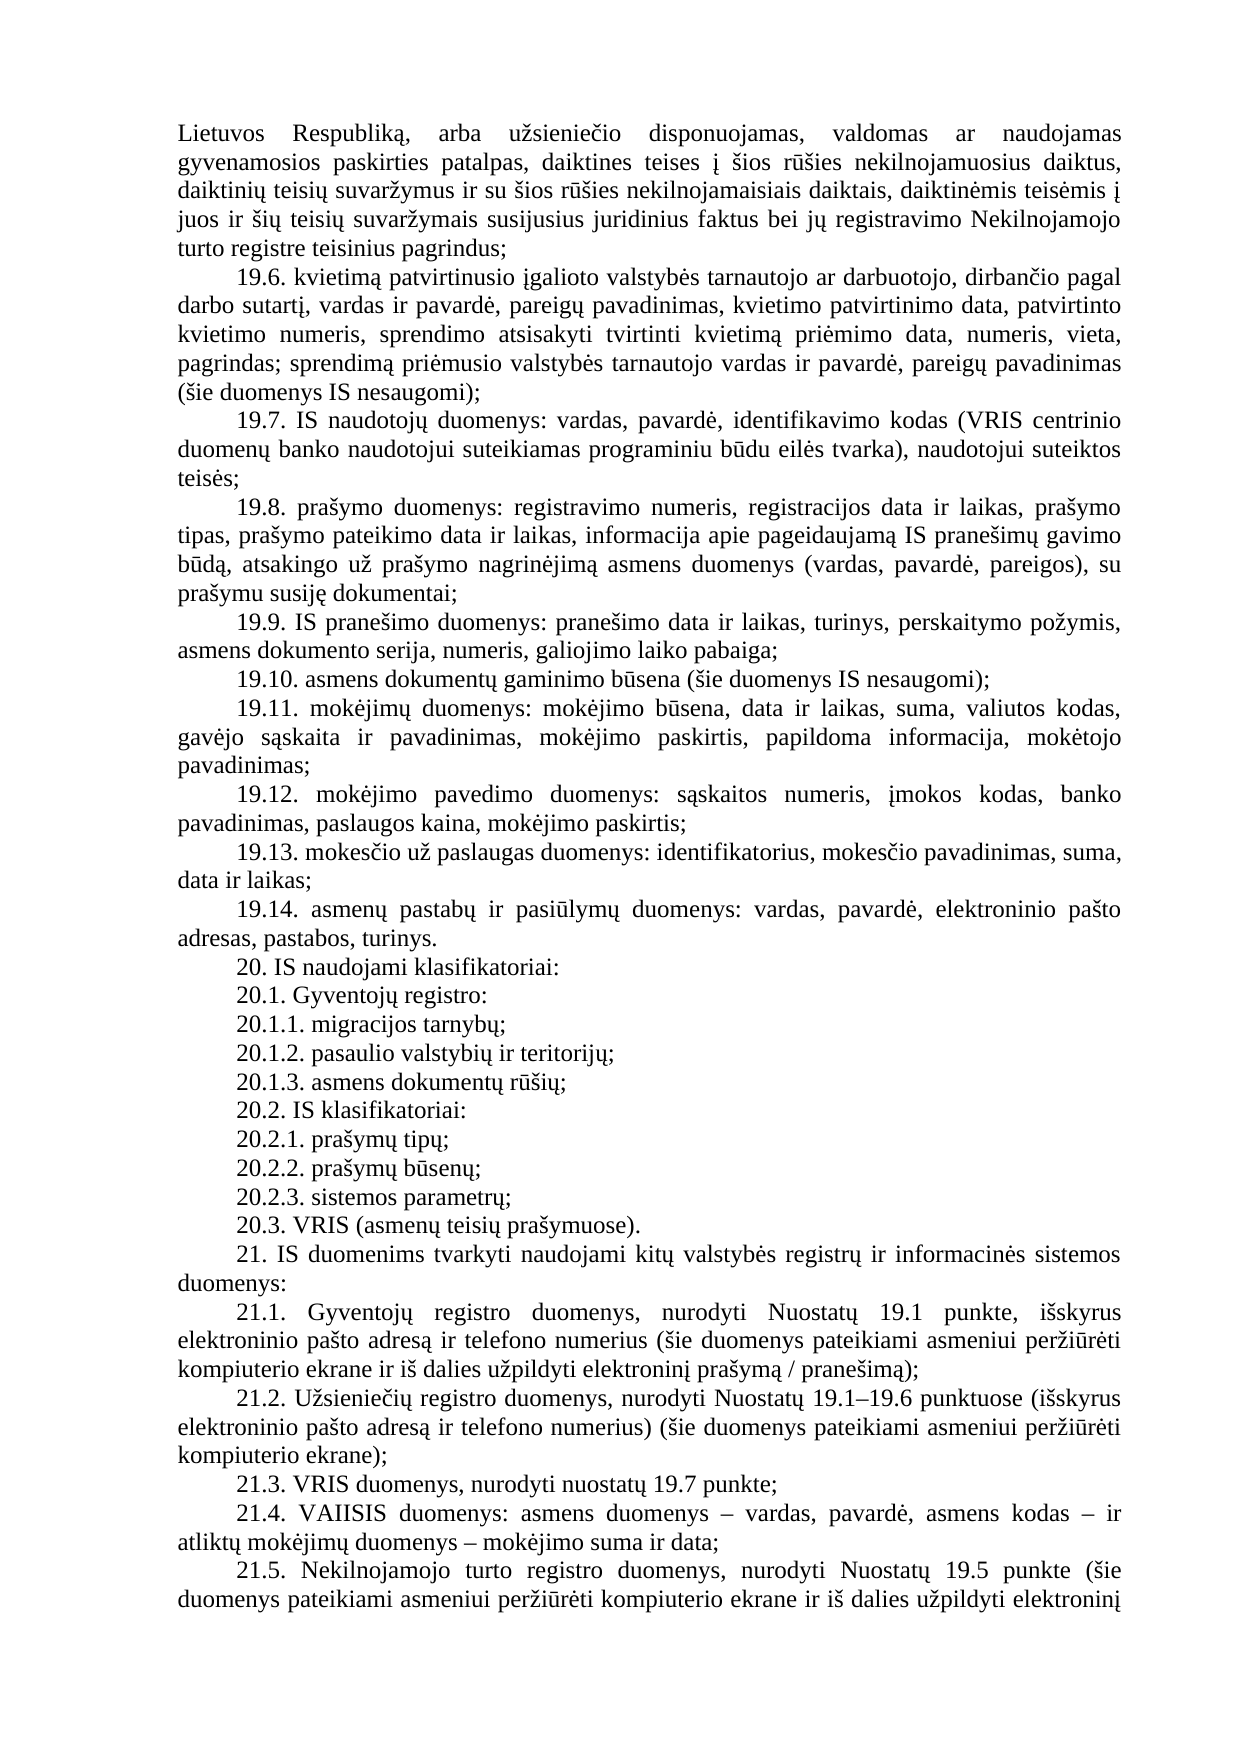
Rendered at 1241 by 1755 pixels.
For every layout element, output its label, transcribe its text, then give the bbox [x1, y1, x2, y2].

text 21.1. Gyventojų registro duomenys, nurodyti Nuostatų 19.1 punkte, išskyrus elektroninio pašto adresą ir telefono numerius (šie duomenys pateikiami asmeniui peržiūrėti kompiuterio ekrane ir iš dalies užpildyti elektroninį prašymą / pranešimą); [177, 1297, 1122, 1383]
text 21. IS duomenims tvarkyti naudojami kitų valstybės registrų ir informacinės sistemos duomenys: [177, 1239, 1122, 1297]
text 20.2. IS klasifikatoriai: [177, 1096, 1122, 1124]
text 19.13. mokesčio už paslaugas duomenys: identifikatorius, mokesčio pavadinimas, suma, data ir laikas; [177, 837, 1122, 894]
text 19.14. asmenų pastabų ir pasiūlymų duomenys: vardas, pavardė, elektroninio pašto adresas, pastabos, turinys. [177, 894, 1122, 952]
text 19.11. mokėjimų duomenys: mokėjimo būsena, data ir laikas, suma, valiutos kodas, gavėjo sąskaita ir pavadinimas, mokėjimo paskirtis, papildoma informacija, mokėtojo pavadinimas; [177, 693, 1122, 779]
text 21.5. Nekilnojamojo turto registro duomenys, nurodyti Nuostatų 19.5 punkte (šie duomenys pateikiami asmeniui peržiūrėti kompiuterio ekrane ir iš dalies užpildyti elektroninį [177, 1556, 1122, 1613]
text 19.7. IS naudotojų duomenys: vardas, pavardė, identifikavimo kodas (VRIS centrinio duomenų banko naudotojui suteikiamas programiniu būdu eilės tvarka), naudotojui suteiktos teisės; [177, 406, 1122, 492]
text 20.2.2. prašymų būsenų; [177, 1153, 1122, 1182]
text 20.3. VRIS (asmenų teisių prašymuose). [177, 1211, 1122, 1239]
text 20.2.1. prašymų tipų; [177, 1124, 1122, 1153]
text 20.1.3. asmens dokumentų rūšių; [177, 1067, 1122, 1096]
text 19.10. asmens dokumentų gaminimo būsena (šie duomenys IS nesaugomi); [177, 664, 1122, 693]
text 19.9. IS pranešimo duomenys: pranešimo data ir laikas, turinys, perskaitymo požymis, asmens dokumento serija, numeris, galiojimo laiko pabaiga; [177, 607, 1122, 664]
text 20.2.3. sistemos parametrų; [177, 1182, 1122, 1211]
text 19.8. prašymo duomenys: registravimo numeris, registracijos data ir laikas, prašymo tipas, prašymo pateikimo data ir laikas, informacija apie pageidaujamą IS pranešimų gavimo būdą, atsakingo už prašymo nagrinėjimą asmens duomenys (vardas, pavardė, pareigos), su prašymu susiję dokumentai; [177, 492, 1122, 607]
text Lietuvos Respubliką, arba užsieniečio disponuojamas, valdomas ar naudojamas gyvenamosios paskirties patalpas, daiktines teises į šios rūšies nekilnojamuosius daiktus, daiktinių teisių suvaržymus ir su šios rūšies nekilnojamaisiais daiktais, daiktinėmis teisėmis į juos ir šių teisių suvaržymais susijusius juridinius faktus bei jų registravimo Nekilnojamojo turto registre teisinius pagrindus; [177, 118, 1122, 262]
text 19.6. kvietimą patvirtinusio įgalioto valstybės tarnautojo ar darbuotojo, dirbančio pagal darbo sutartį, vardas ir pavardė, pareigų pavadinimas, kvietimo patvirtinimo data, patvirtinto kvietimo numeris, sprendimo atsisakyti tvirtinti kvietimą priėmimo data, numeris, vieta, pagrindas; sprendimą priėmusio valstybės tarnautojo vardas ir pavardė, pareigų pavadinimas (šie duomenys IS nesaugomi); [177, 262, 1122, 406]
text 20.1.1. migracijos tarnybų; [177, 1009, 1122, 1038]
text 21.2. Užsieniečių registro duomenys, nurodyti Nuostatų 19.1–19.6 punktuose (išskyrus elektroninio pašto adresą ir telefono numerius) (šie duomenys pateikiami asmeniui peržiūrėti kompiuterio ekrane); [177, 1383, 1122, 1469]
text 20.1.2. pasaulio valstybių ir teritorijų; [177, 1038, 1122, 1067]
text 20. IS naudojami klasifikatoriai: [177, 952, 1122, 981]
text 19.12. mokėjimo pavedimo duomenys: sąskaitos numeris, įmokos kodas, banko pavadinimas, paslaugos kaina, mokėjimo paskirtis; [177, 779, 1122, 837]
text 21.3. VRIS duomenys, nurodyti nuostatų 19.7 punkte; [177, 1469, 1122, 1498]
text 21.4. VAIISIS duomenys: asmens duomenys – vardas, pavardė, asmens kodas – ir atliktų mokėjimų duomenys – mokėjimo suma ir data; [177, 1498, 1122, 1556]
text 20.1. Gyventojų registro: [177, 981, 1122, 1009]
